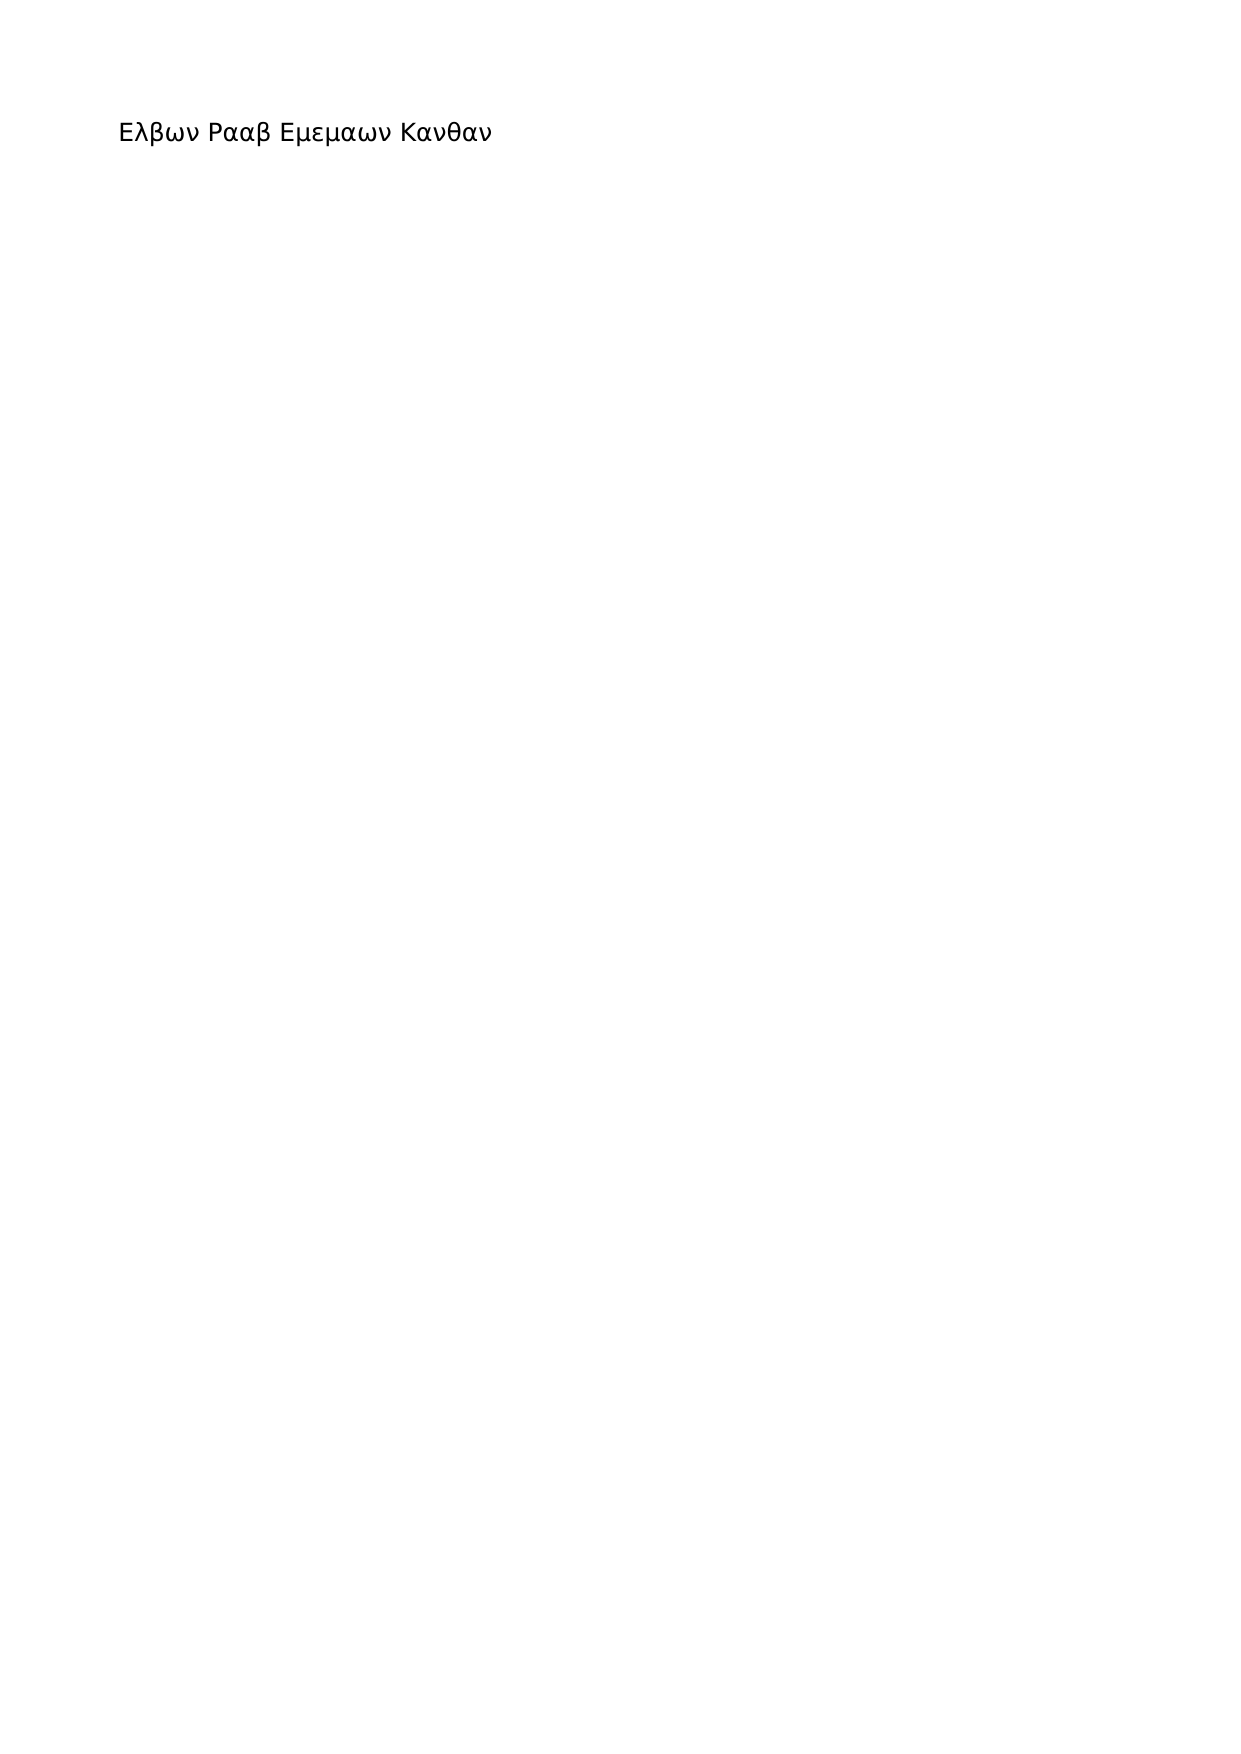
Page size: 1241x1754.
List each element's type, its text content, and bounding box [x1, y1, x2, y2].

text Ελβων Ρααβ Εμεμαων Κανθαν [118, 118, 1122, 147]
